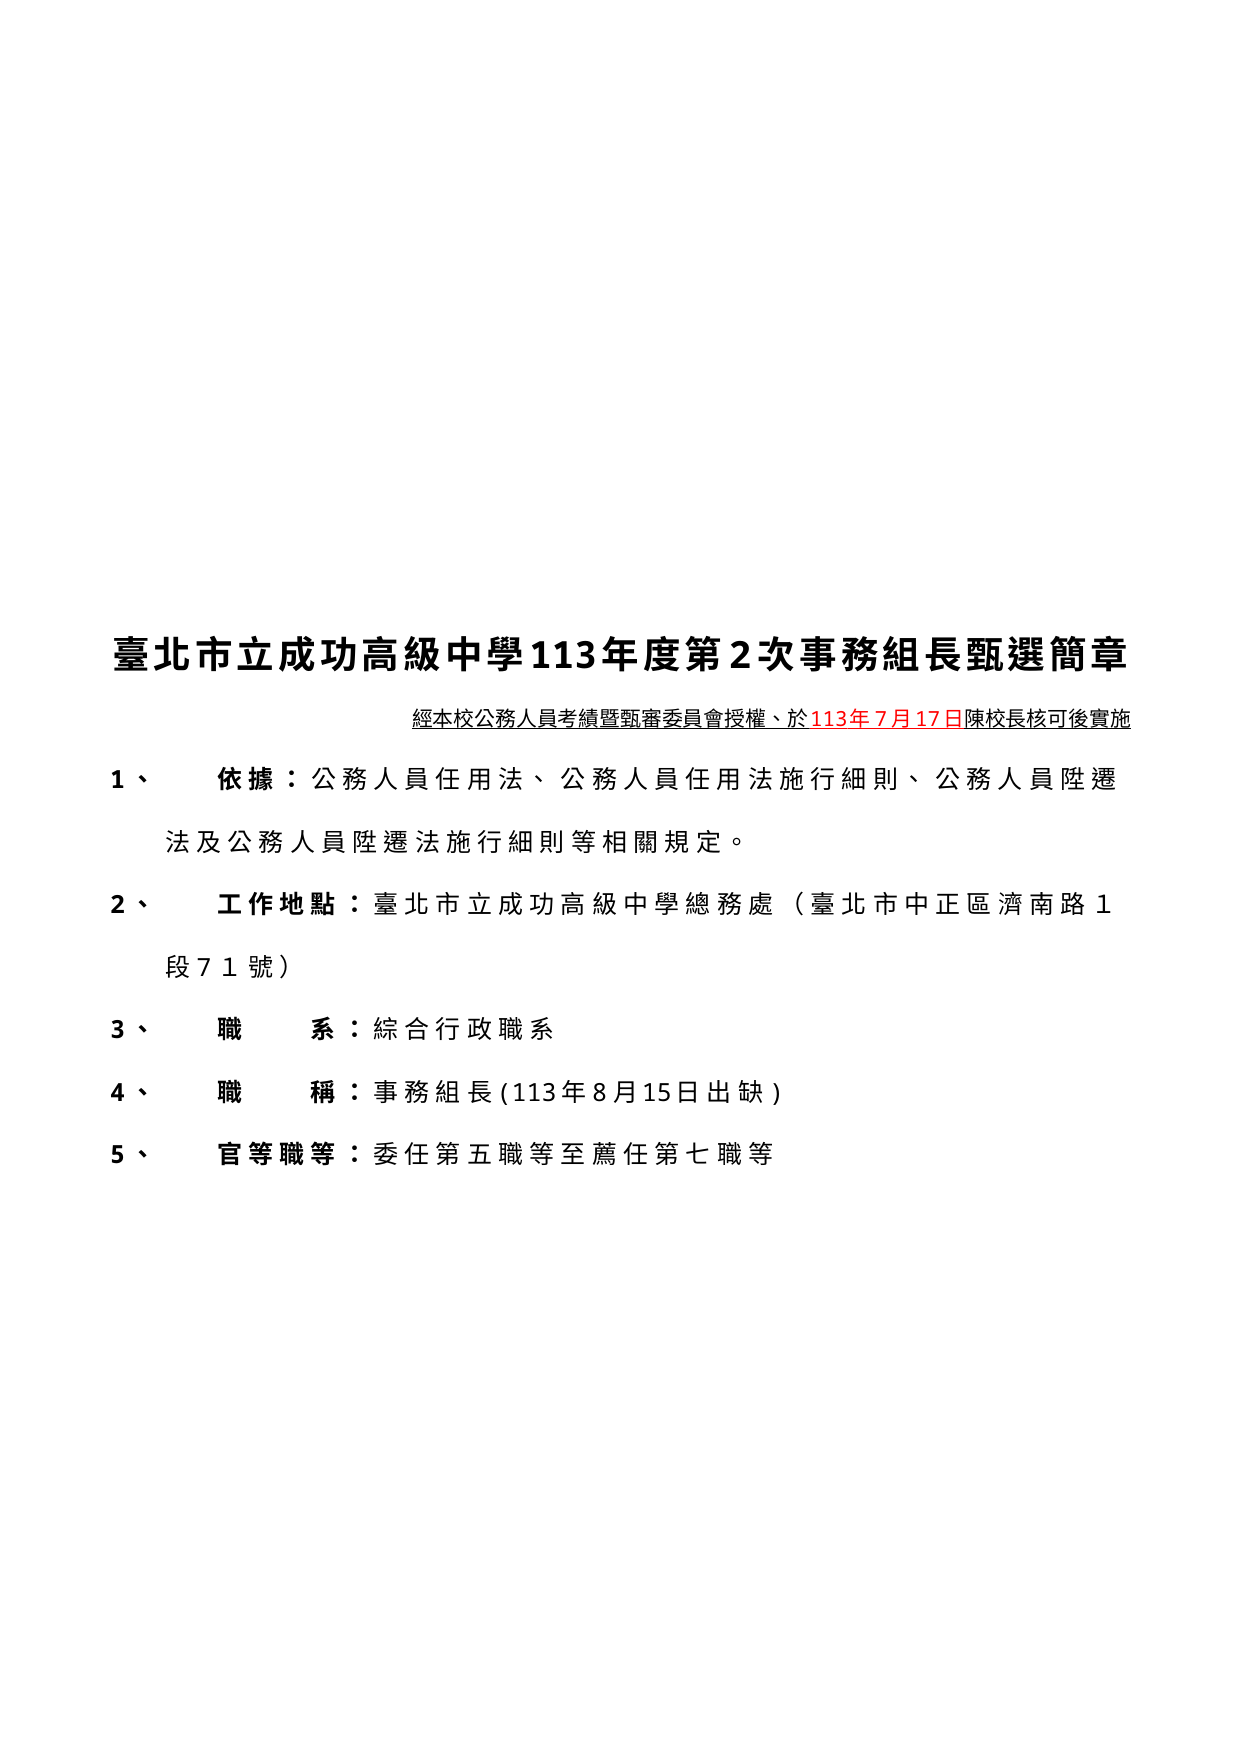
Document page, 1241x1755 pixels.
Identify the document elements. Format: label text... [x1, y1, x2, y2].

list 官等職等：委任第五職等至薦任第七職等 [110, 1111, 1131, 1173]
list 職 稱：事務組長(113年8月15日出缺) [110, 1048, 1131, 1111]
list 職 系：綜合行政職系 [110, 986, 1131, 1048]
list 工作地點：臺北市立成功高級中學總務處（臺北市中正區濟南路１段7１號） [110, 861, 1131, 986]
text 經本校公務人員考績暨甄審委員會授權、於113年7月17日陳校長核可後實施 [110, 673, 1131, 736]
text 臺北市立成功高級中學113年度第2次事務組長甄選簡章 [110, 611, 1131, 673]
list 依據：公務人員任用法、公務人員任用法施行細則、公務人員陞遷法及公務人員陞遷法施行細則等相關規定。 [110, 736, 1131, 861]
